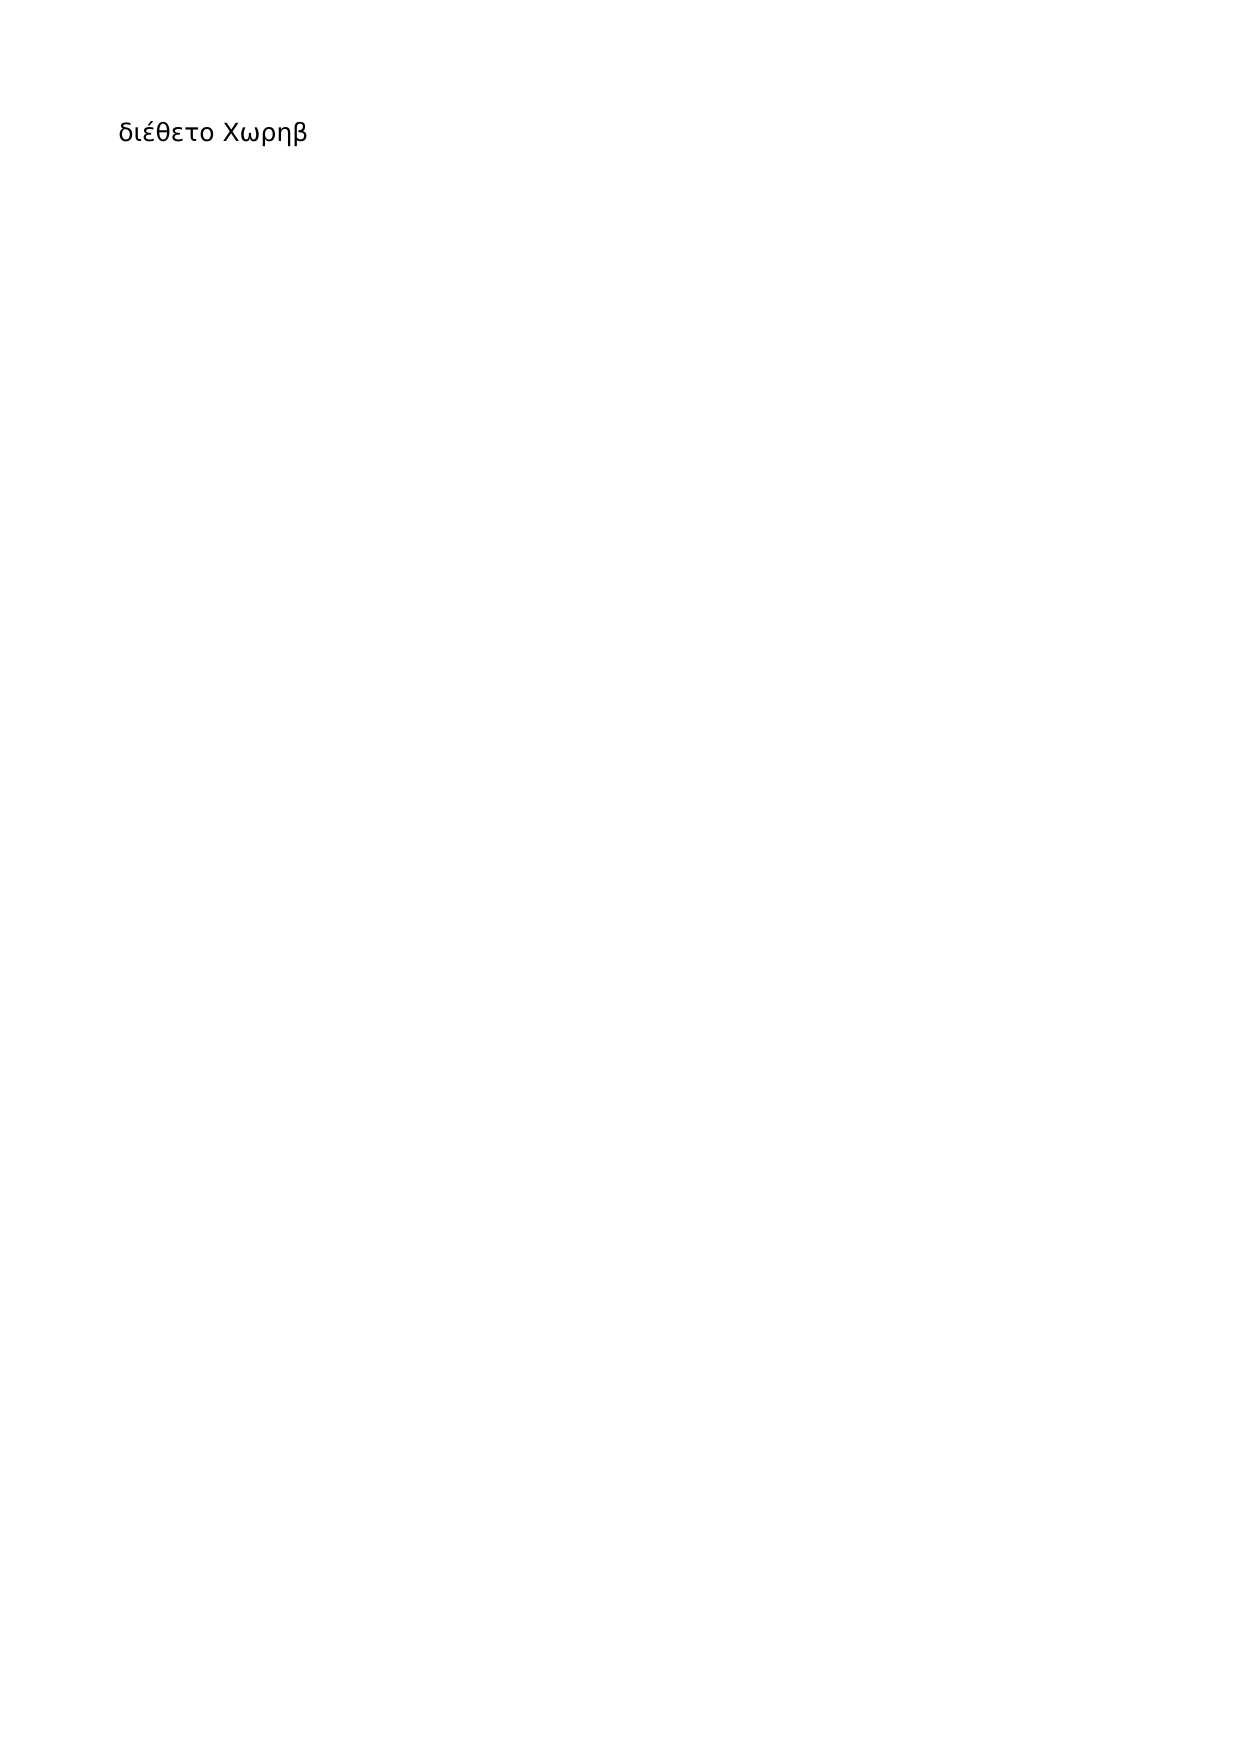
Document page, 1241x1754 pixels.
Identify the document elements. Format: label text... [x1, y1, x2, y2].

text διέθετο Χωρηβ [118, 118, 1122, 147]
